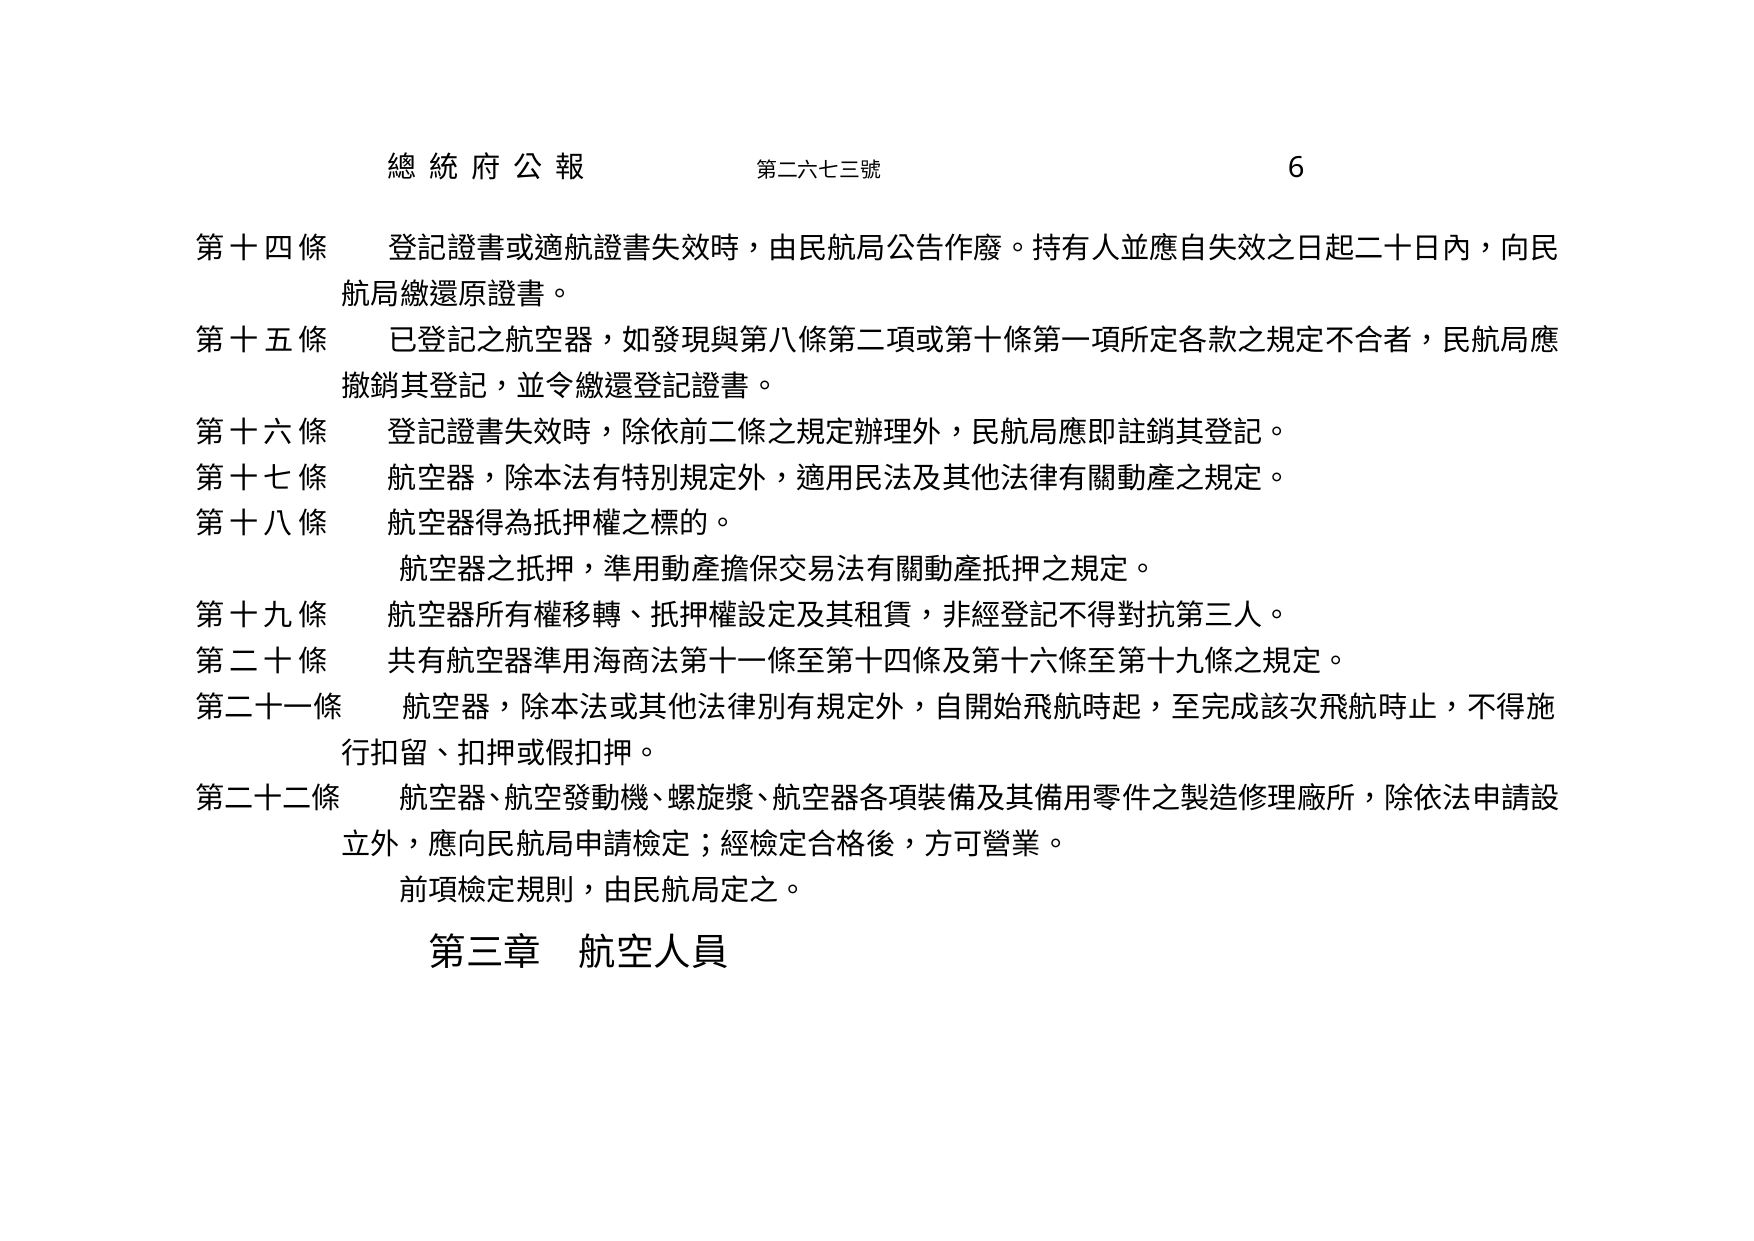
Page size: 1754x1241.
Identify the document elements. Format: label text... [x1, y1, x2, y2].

text 第二十條 共有航空器準用海商法第十一條至第十四條及第十六條至第十九條之規定。 [195, 634, 1559, 680]
text 第十五條 已登記之航空器，如發現與第八條第二項或第十條第一項所定各款之規定不合者，民航局應撤銷其登記，並令繳還登記證書。 [195, 313, 1559, 405]
text 第十九條 航空器所有權移轉、扺押權設定及其租賃，非經登記不得對抗第三人。 [195, 588, 1559, 634]
text 前項檢定規則，由民航局定之。 [341, 863, 1559, 909]
text 第十七條 航空器，除本法有特別規定外，適用民法及其他法律有關動產之規定。 [195, 451, 1559, 497]
text 航空器之扺押，準用動產擔保交易法有關動產扺押之規定。 [341, 542, 1559, 588]
text 第十八條 航空器得為扺押權之標的。 [195, 497, 1559, 542]
text 第二十二條 航空器、航空發動機、螺旋漿、航空器各項裝備及其備用零件之製造修理廠所，除依法申請設立外，應向民航局申請檢定；經檢定合格後，方可營業。 [195, 772, 1559, 863]
text 第三章 航空人員 [428, 922, 1559, 976]
text 第十六條 登記證書失效時，除依前二條之規定辦理外，民航局應即註銷其登記。 [195, 405, 1559, 451]
text 第二十一條 航空器，除本法或其他法律別有規定外，自開始飛航時起，至完成該次飛航時止，不得施行扣留、扣押或假扣押。 [195, 680, 1559, 772]
text 第十四條 登記證書或適航證書失效時，由民航局公告作廢。持有人並應自失效之日起二十日內，向民航局繳還原證書。 [195, 222, 1559, 313]
